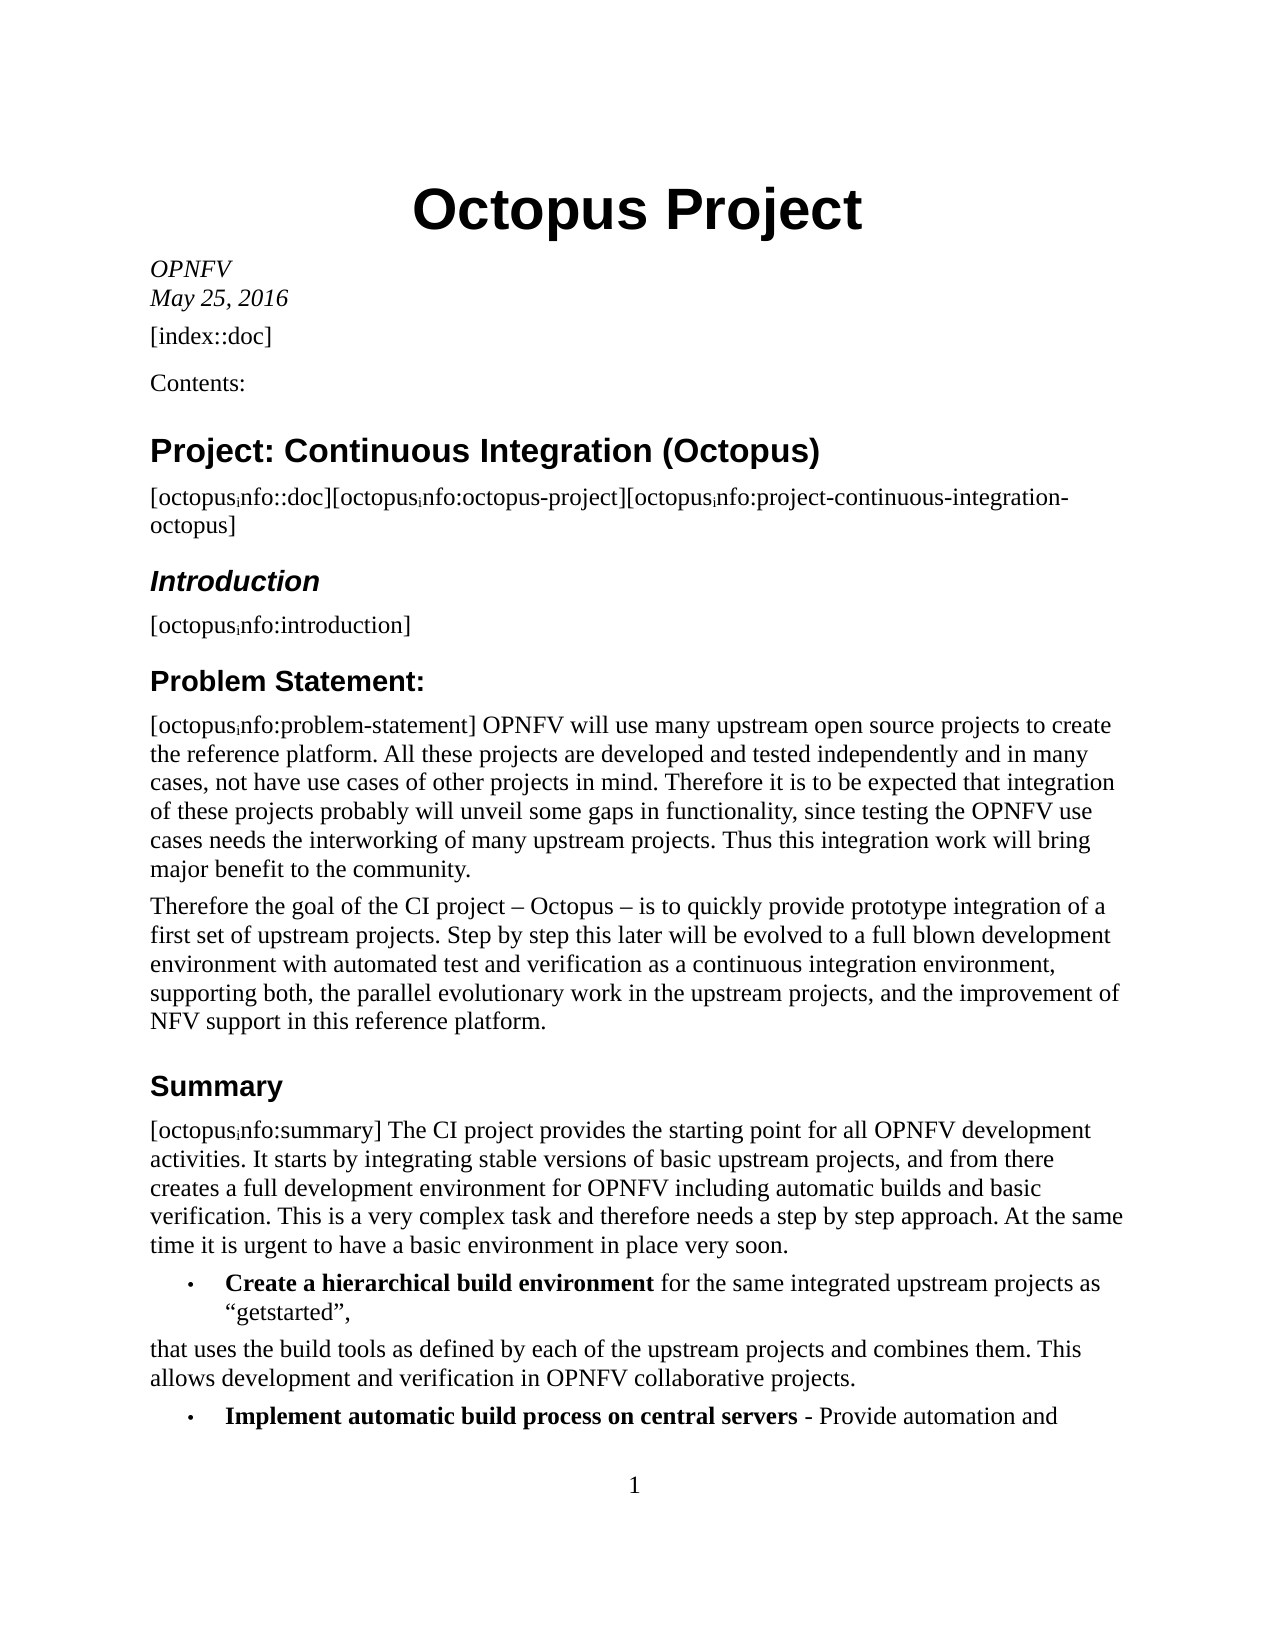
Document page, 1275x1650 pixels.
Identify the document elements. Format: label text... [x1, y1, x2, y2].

text [octopusinfo::doc][octopusinfo:octopus-project][octopusinfo:project-continuous-integration-octopus] [150, 482, 1125, 539]
list Implement automatic build process on central servers - Provide automation and [187, 1401, 1125, 1429]
text May 25, 2016 [150, 283, 1125, 312]
text Therefore the goal of the CI project – Octopus – is to quickly provide prototype integration of a first set of upstream projects. Step by step this later will be evolved to a full blown development environment with automated test and verification as a continuous integration environment, supporting both, the parallel evolutionary work in the upstream projects, and the improvement of NFV support in this reference platform. [150, 891, 1125, 1035]
subtitle Project: Continuous Integration (Octopus) [150, 430, 1125, 469]
text that uses the build tools as defined by each of the upstream projects and combines them. This allows development and verification in OPNFV collaborative projects. [150, 1334, 1125, 1392]
subtitle Introduction [150, 564, 1125, 598]
text [index::doc] [150, 321, 1125, 350]
text [octopusinfo:problem-statement] OPNFV will use many upstream open source projects to create the reference platform. All these projects are developed and tested independently and in many cases, not have use cases of other projects in mind. Therefore it is to be expected that integration of these projects probably will unveil some gaps in functionality, since testing the OPNFV use cases needs the interworking of many upstream projects. Thus this integration work will bring major benefit to the community. [150, 710, 1125, 882]
list Create a hierarchical build environment for the same integrated upstream projects as “getstarted”, [187, 1268, 1125, 1325]
text [octopusinfo:summary] The CI project provides the starting point for all OPNFV development activities. It starts by integrating stable versions of basic upstream projects, and from there creates a full development environment for OPNFV including automatic builds and basic verification. This is a very complex task and therefore needs a step by step approach. At the same time it is urgent to have a basic environment in place very soon. [150, 1115, 1125, 1259]
text Contents: [150, 368, 1125, 396]
text [octopusinfo:introduction] [150, 610, 1125, 639]
subtitle Problem Statement: [150, 664, 1125, 697]
title Octopus Project [150, 175, 1125, 242]
subtitle Summary [150, 1069, 1125, 1103]
text OPNFV [150, 254, 1125, 283]
